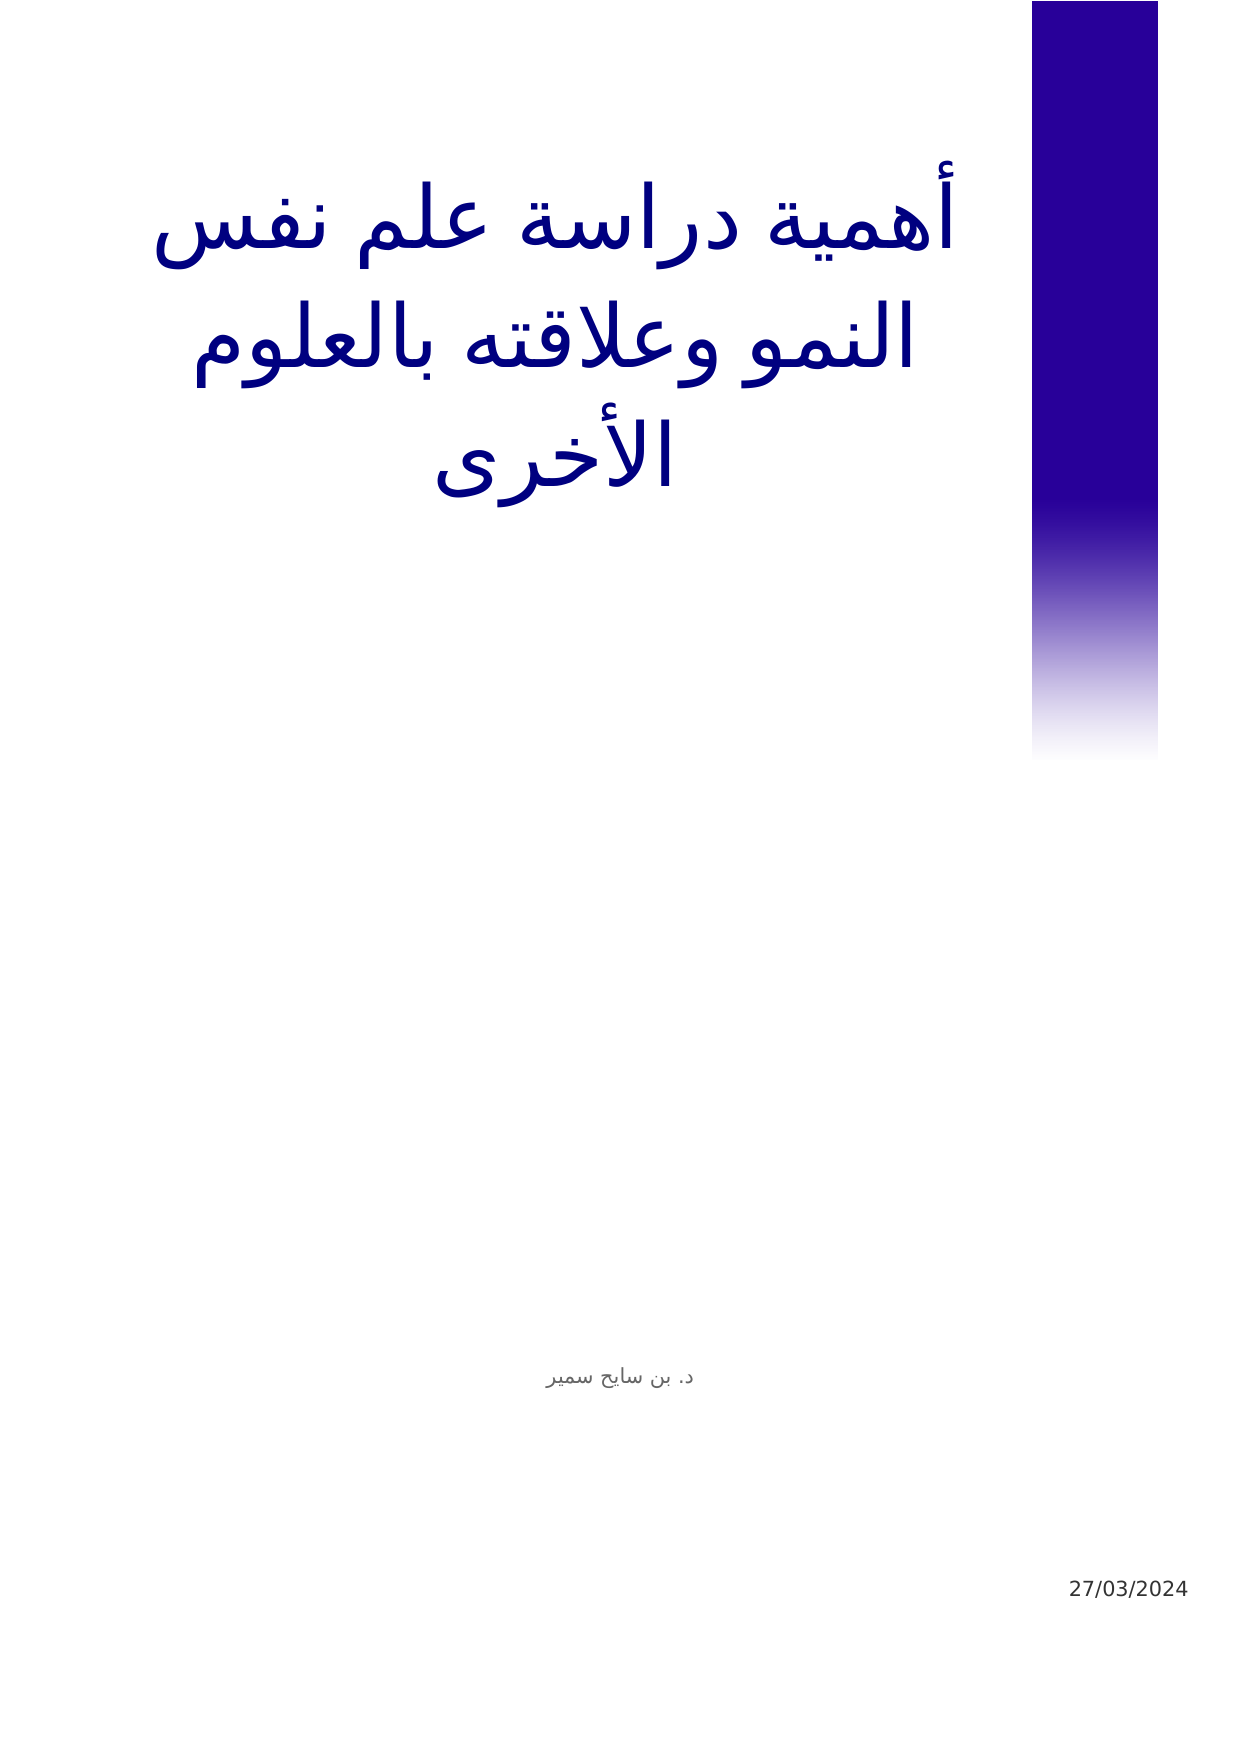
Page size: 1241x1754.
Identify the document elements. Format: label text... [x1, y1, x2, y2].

title أهمية دراسة علم نفس النمو وعلاقته بالعلوم الأخرى [117, 155, 992, 512]
text د. بن سايح سمير [279, 1364, 962, 1388]
text 27/03/2024 [893, 1577, 1189, 1601]
picture [1032, 1, 1158, 760]
